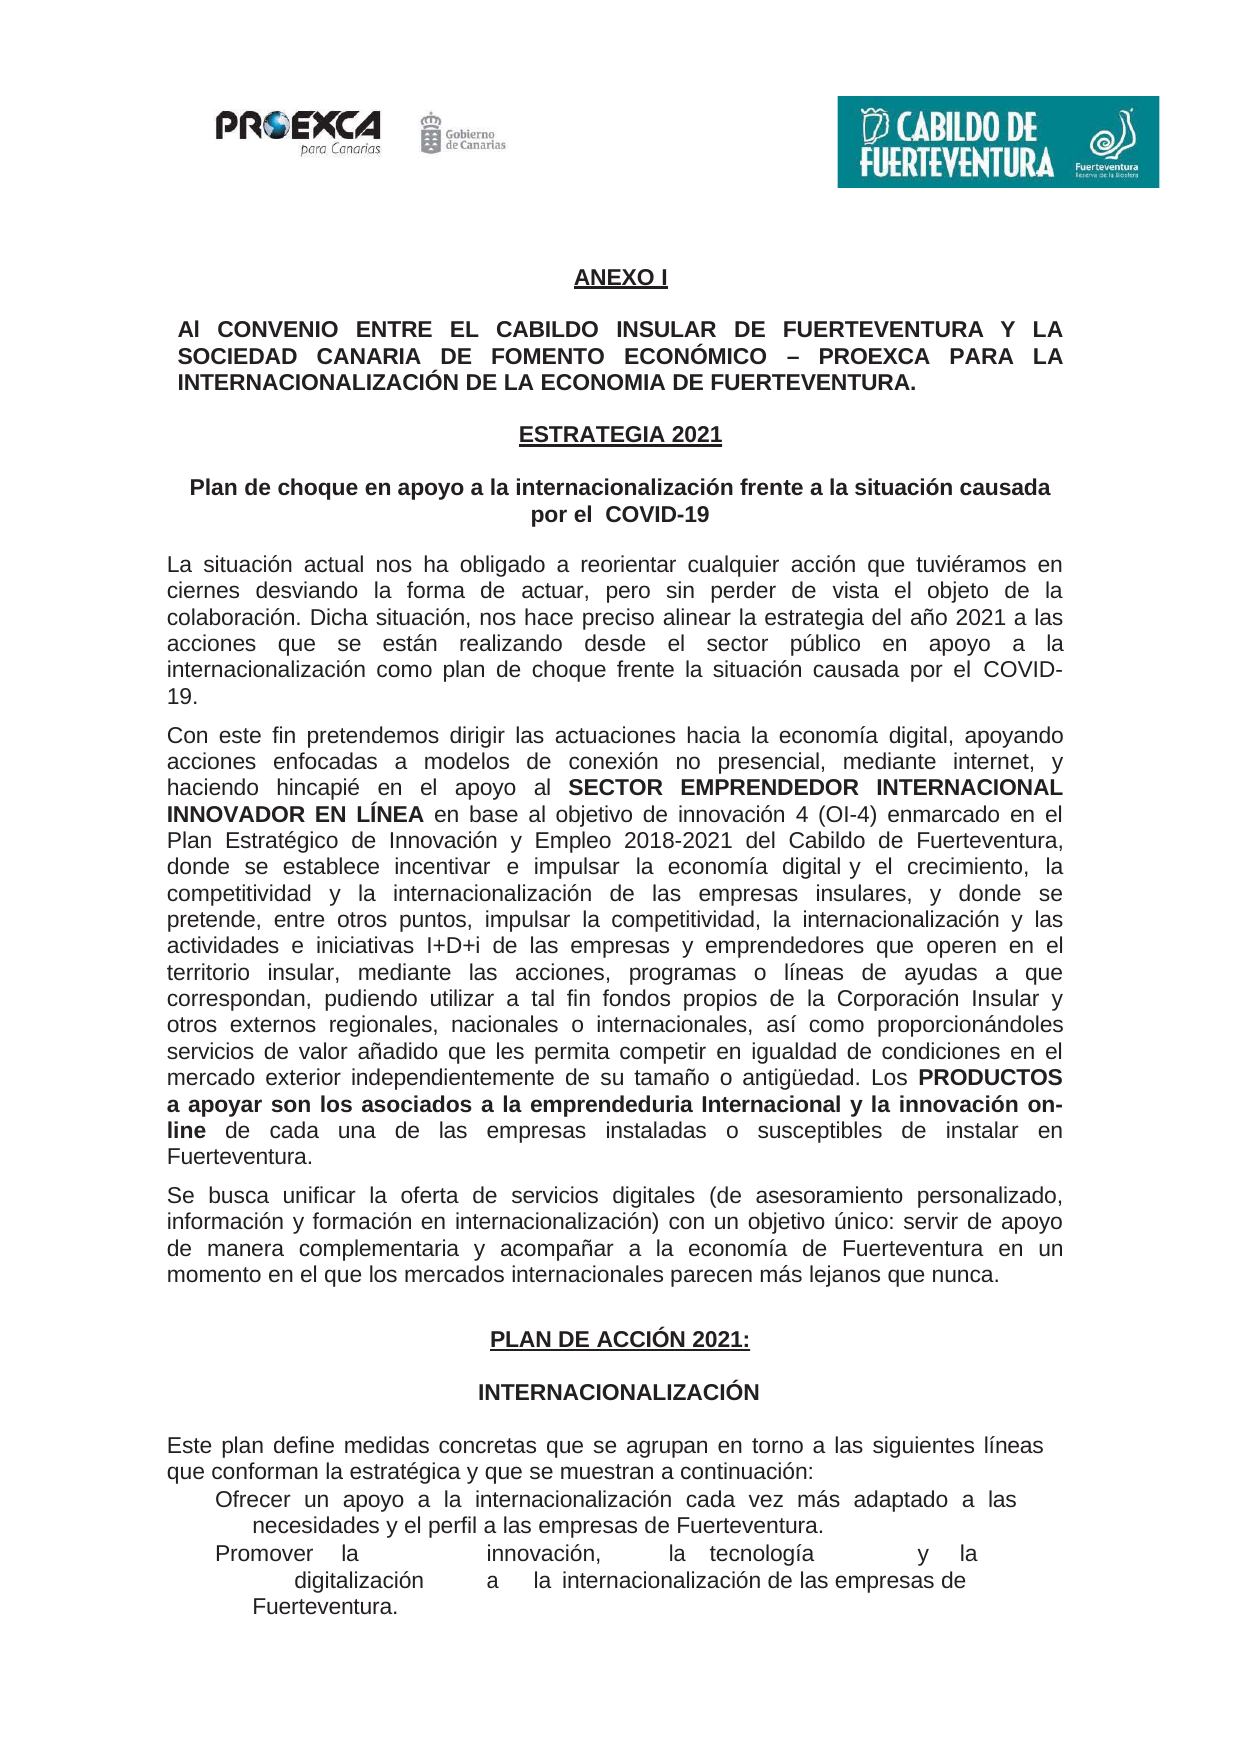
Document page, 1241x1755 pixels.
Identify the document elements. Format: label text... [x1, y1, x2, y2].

text ESTRATEGIA 2021 [188, 421, 1053, 448]
text La situación actual nos ha obligado a reorientar cualquier acción que tuviéramos en ciernes desviando la forma de actuar, pero sin perder de vista el objeto de la colaboración. Dicha situación, nos hace preciso alinear la estrategia del año 2021 a las acciones que se están realizando desde el sector público en apoyo a la internacionalización como plan de choque frente la situación causada por el COVID- 19. [167, 551, 1064, 709]
subtitle PLAN DE ACCIÓN 2021: [188, 1326, 1053, 1352]
text Al CONVENIO ENTRE EL CABILDO INSULAR DE FUERTEVENTURA Y LA SOCIEDAD CANARIA DE FOMENTO ECONÓMICO – PROEXCA PARA LA INTERNACIONALIZACIÓN DE LA ECONOMIA DE FUERTEVENTURA. [177, 316, 1064, 395]
list Promover la innovación, la tecnología y la digitalización a la internacionalización de las empresas de Fuerteventura. [178, 1541, 1063, 1619]
text ANEXO I [543, 263, 698, 290]
text INTERNACIONALIZACIÓN [478, 1379, 1172, 1405]
text Con este fin pretendemos dirigir las actuaciones hacia la economía digital, apoyando acciones enfocadas a modelos de conexión no presencial, mediante internet, y haciendo hincapié en el apoyo al SECTOR EMPRENDEDOR INTERNACIONAL INNOVADOR EN LÍNEA en base al objetivo de innovación 4 (OI-4) enmarcado en el Plan Estratégico de Innovación y Empleo 2018-2021 del Cabildo de Fuerteventura, donde se establece incentivar e impulsar la economía digital y el crecimiento, la competitividad y la internacionalización de las empresas insulares, y donde se pretende, entre otros puntos, impulsar la competitividad, la internacionalización y las actividades e iniciativas I+D+i de las empresas y emprendedores que operen en el territorio insular, mediante las acciones, programas o líneas de ayudas a que correspondan, pudiendo utilizar a tal fin fondos propios de la Corporación Insular y otros externos regionales, nacionales o internacionales, así como proporcionándoles servicios de valor añadido que les permita competir en igualdad de condiciones en el mercado exterior independientemente de su tamaño o antigüedad. Los PRODUCTOS a apoyar son los asociados a la emprendeduria Internacional y la innovación on- line de cada una de las empresas instaladas o susceptibles de instalar en Fuerteventura. [167, 722, 1064, 1169]
text Este plan define medidas concretas que se agrupan en torno a las siguientes líneas que conforman la estratégica y que se muestran a continuación: [167, 1432, 1063, 1484]
text Se busca unificar la oferta de servicios digitales (de asesoramiento personalizado, información y formación en internacionalización) con un objetivo único: servir de apoyo de manera complementaria y acompañar a la economía de Fuerteventura en un momento en el que los mercados internacionales parecen más lejanos que nunca. [167, 1182, 1064, 1287]
text Plan de choque en apoyo a la internacionalización frente a la situación causada por el COVID-19 [188, 474, 1052, 527]
list Ofrecer un apoyo a la internacionalización cada vez más adaptado a las necesidades y el perfil a las empresas de Fuerteventura. [178, 1487, 1063, 1539]
